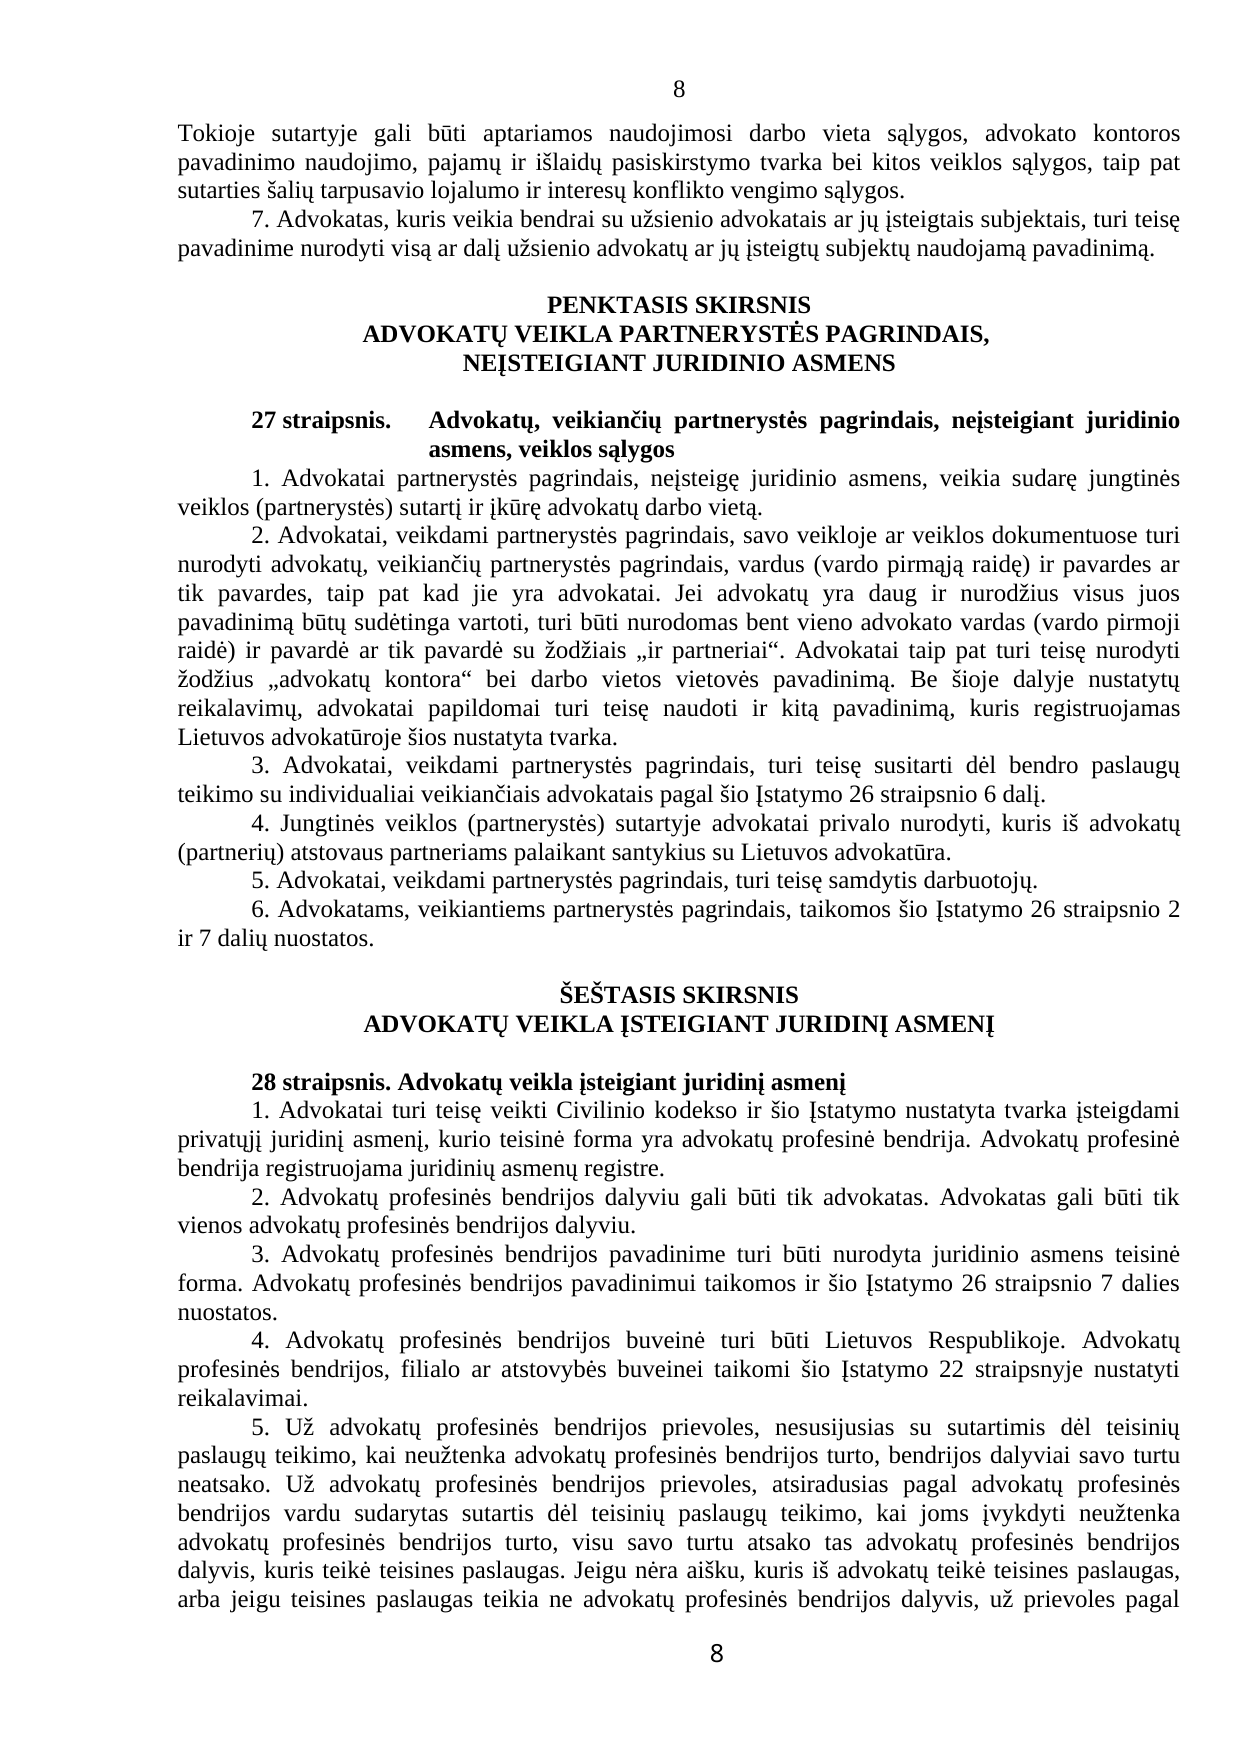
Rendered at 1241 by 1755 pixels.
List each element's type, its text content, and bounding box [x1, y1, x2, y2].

text 3. Advokatų profesinės bendrijos pavadinime turi būti nurodyta juridinio asmens teisinė forma. Advokatų profesinės bendrijos pavadinimui taikomos ir šio Įstatymo 26 straipsnio 7 dalies nuostatos. [177, 1239, 1181, 1326]
text 3. Advokatai, veikdami partnerystės pagrindais, turi teisę susitarti dėl bendro paslaugų teikimo su individualiai veikiančiais advokatais pagal šio Įstatymo 26 straipsnio 6 dalį. [177, 751, 1181, 808]
text 7. Advokatas, kuris veikia bendrai su užsienio advokatais ar jų įsteigtais subjektais, turi teisę pavadinime nurodyti visą ar dalį užsienio advokatų ar jų įsteigtų subjektų naudojamą pavadinimą. [177, 204, 1181, 262]
text 1. Advokatai partnerystės pagrindais, neįsteigę juridinio asmens, veikia sudarę jungtinės veiklos (partnerystės) sutartį ir įkūrę advokatų darbo vietą. [177, 463, 1181, 521]
text 1. Advokatai turi teisę veikti Civilinio kodekso ir šio Įstatymo nustatyta tvarka įsteigdami privatųjį juridinį asmenį, kurio teisinė forma yra advokatų profesinė bendrija. Advokatų profesinė bendrija registruojama juridinių asmenų registre. [177, 1096, 1181, 1182]
text 5. Advokatai, veikdami partnerystės pagrindais, turi teisę samdytis darbuotojų. [177, 866, 1181, 894]
text 2. Advokatų profesinės bendrijos dalyviu gali būti tik advokatas. Advokatas gali būti tik vienos advokatų profesinės bendrijos dalyviu. [177, 1182, 1181, 1239]
text 6. Advokatams, veikiantiems partnerystės pagrindais, taikomos šio Įstatymo 26 straipsnio 2 ir 7 dalių nuostatos. [177, 894, 1181, 952]
text PENKTASIS SKIRSNIS [177, 291, 1181, 319]
text 28 straipsnis. Advokatų veikla įsteigiant juridinį asmenį [177, 1067, 1181, 1096]
text 5. Už advokatų profesinės bendrijos prievoles, nesusijusias su sutartimis dėl teisinių paslaugų teikimo, kai neužtenka advokatų profesinės bendrijos turto, bendrijos dalyviai savo turtu neatsako. Už advokatų profesinės bendrijos prievoles, atsiradusias pagal advokatų profesinės bendrijos vardu sudarytas sutartis dėl teisinių paslaugų teikimo, kai joms įvykdyti neužtenka advokatų profesinės bendrijos turto, visu savo turtu atsako tas advokatų profesinės bendrijos dalyvis, kuris teikė teisines paslaugas. Jeigu nėra aišku, kuris iš advokatų teikė teisines paslaugas, arba jeigu teisines paslaugas teikia ne advokatų profesinės bendrijos dalyvis, už prievoles pagal [177, 1412, 1181, 1613]
text 2. Advokatai, veikdami partnerystės pagrindais, savo veikloje ar veiklos dokumentuose turi nurodyti advokatų, veikiančių partnerystės pagrindais, vardus (vardo pirmąją raidę) ir pavardes ar tik pavardes, taip pat kad jie yra advokatai. Jei advokatų yra daug ir nurodžius visus juos pavadinimą būtų sudėtinga vartoti, turi būti nurodomas bent vieno advokato vardas (vardo pirmoji raidė) ir pavardė ar tik pavardė su žodžiais „ir partneriai“. Advokatai taip pat turi teisę nurodyti žodžius „advokatų kontora“ bei darbo vietos vietovės pavadinimą. Be šioje dalyje nustatytų reikalavimų, advokatai papildomai turi teisę naudoti ir kitą pavadinimą, kuris registruojamas Lietuvos advokatūroje šios nustatyta tvarka. [177, 521, 1181, 751]
text ŠEŠTASIS SKIRSNIS [177, 981, 1181, 1009]
text 4. Jungtinės veiklos (partnerystės) sutartyje advokatai privalo nurodyti, kuris iš advokatų (partnerių) atstovaus partneriams palaikant santykius su Lietuvos advokatūra. [177, 808, 1181, 866]
text 4. Advokatų profesinės bendrijos buveinė turi būti Lietuvos Respublikoje. Advokatų profesinės bendrijos, filialo ar atstovybės buveinei taikomi šio Įstatymo 22 straipsnyje nustatyti reikalavimai. [177, 1326, 1181, 1412]
text ADVOKATŲ VEIKLA ĮSTEIGIANT JURIDINĮ ASMENĮ [177, 1009, 1181, 1038]
text ADVOKATŲ VEIKLA PARTNERYSTĖS PAGRINDAIS, [177, 319, 1181, 348]
text Tokioje sutartyje gali būti aptariamos naudojimosi darbo vieta sąlygos, advokato kontoros pavadinimo naudojimo, pajamų ir išlaidų pasiskirstymo tvarka bei kitos veiklos sąlygos, taip pat sutarties šalių tarpusavio lojalumo ir interesų konflikto vengimo sąlygos. [177, 118, 1181, 204]
text 27 straipsnis. Advokatų, veikiančių partnerystės pagrindais, neįsteigiant juridinio asmens, veiklos sąlygos [251, 406, 1181, 463]
text NEĮSTEIGIANT JURIDINIO ASMENS [177, 348, 1181, 377]
